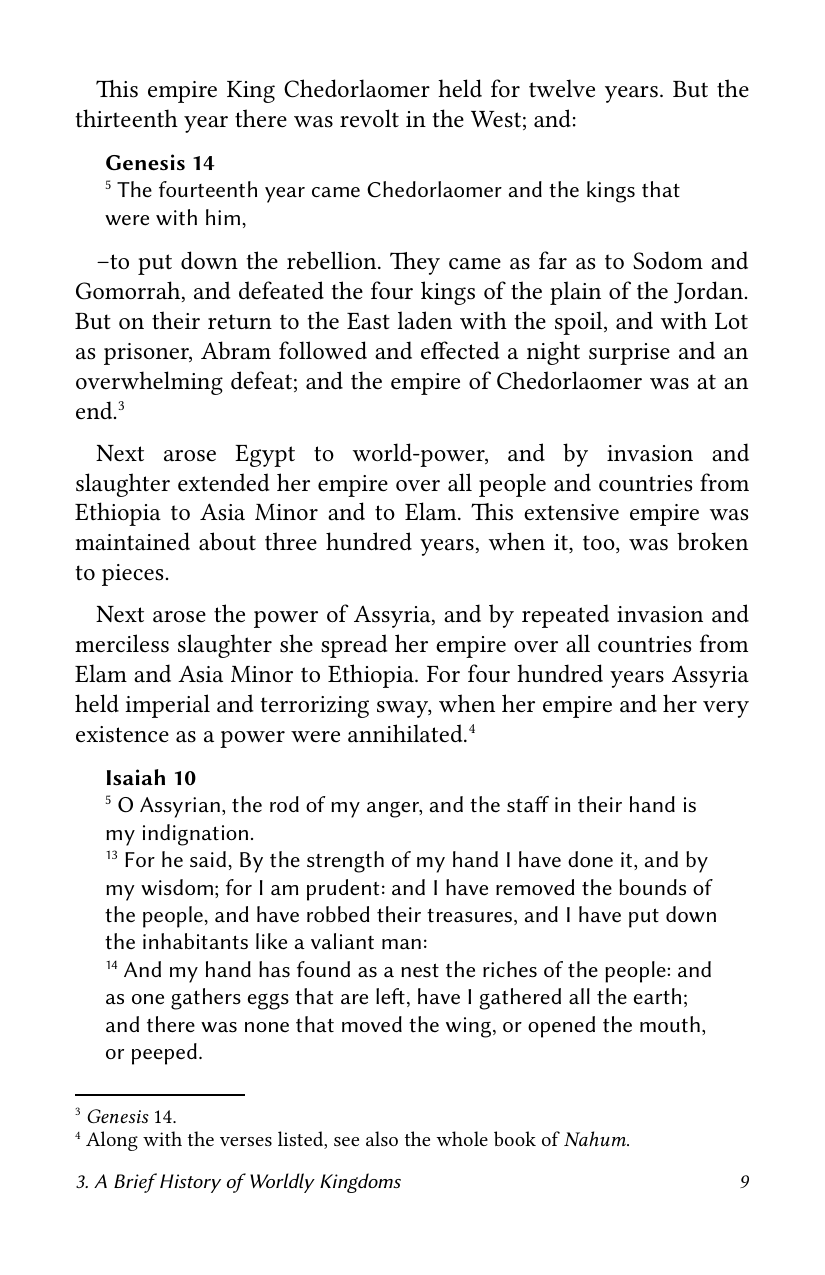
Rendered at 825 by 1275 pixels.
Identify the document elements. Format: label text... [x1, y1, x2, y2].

text Along with the verses listed, see also the whole book of Nahum. [75, 1128, 750, 1152]
text Next arose the power of Assyria, and by repeated invasion and merciless slaughter she spread her empire over all countries from Elam and Asia Minor to Ethiopia. For four hundred years Assyria held imperial and terrorizing sway, when her empire and her very existence as a power were annihilated. [75, 600, 750, 748]
text Isaiah 10 [105, 765, 750, 791]
text This empire King Chedorlaomer held for twelve years. But the thirteenth year there was revolt in the West; and: [75, 75, 750, 133]
text Genesis 14. [75, 1104, 750, 1128]
text 14 And my hand has found as a nest the riches of the people: and as one gathers eggs that are left, have I gathered all the earth; and there was none that moved the wing, or opened the mouth, or peeped. [105, 957, 720, 1065]
text Genesis 14 [105, 150, 750, 176]
text 5 The fourteenth year came Chedorlaomer and the kings that were with him, [105, 177, 720, 231]
text 5 O Assyrian, the rod of my anger, and the staff in their hand is my indignation. [105, 792, 720, 846]
text 13 For he said, By the strength of my hand I have done it, and by my wisdom; for I am prudent: and I have removed the bounds of the people, and have robbed their treasures, and I have put down the inhabitants like a valiant man: [105, 847, 720, 955]
text Next arose Egypt to world-power, and by invasion and slaughter extended her empire over all people and countries from Ethiopia to Asia Minor and to Elam. This extensive empire was maintained about three hundred years, when it, too, was broken to pieces. [75, 439, 750, 587]
text –to put down the rebellion. They came as far as to Sodom and Gomorrah, and defeated the four kings of the plain of the Jordan. But on their return to the East laden with the spoil, and with Lot as prisoner, Abram followed and effected a night surprise and an overwhelming defeat; and the empire of Chedorlaomer was at an end. [75, 247, 750, 425]
